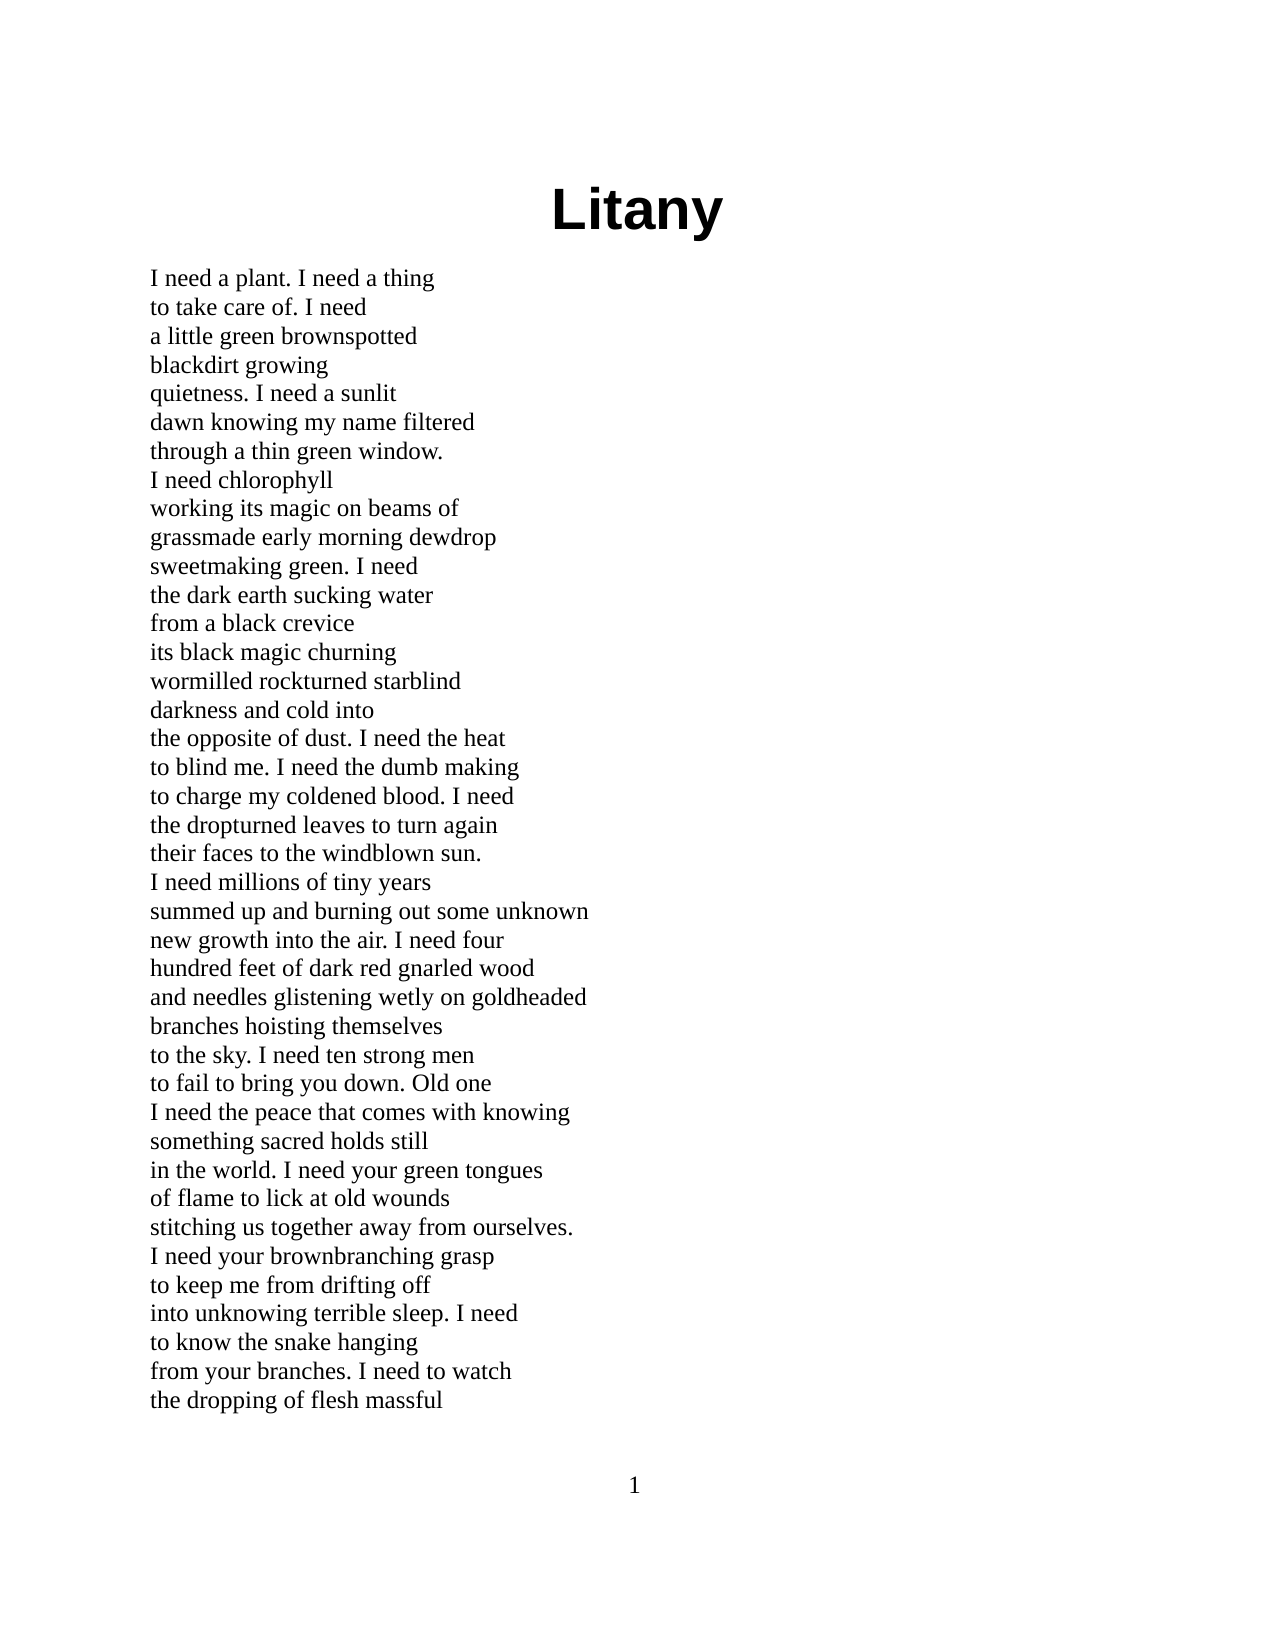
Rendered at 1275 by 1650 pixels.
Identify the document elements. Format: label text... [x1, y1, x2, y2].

text I need a plant. I need a thing to take care of. I need a little green brownspotted blackdirt growing quietness. I need a sunlit dawn knowing my name filtered through a thin green window. I need chlorophyll working its magic on beams of grassmade early morning dewdrop sweetmaking green. I need the dark earth sucking water from a black crevice its black magic churning wormilled rockturned starblind darkness and cold into the opposite of dust. I need the heat to blind me. I need the dumb making to charge my coldened blood. I need the dropturned leaves to turn again their faces to the windblown sun. I need millions of tiny years summed up and burning out some unknown new growth into the air. I need four hundred feet of dark red gnarled wood and needles glistening wetly on goldheaded branches hoisting themselves to the sky. I need ten strong men to fail to bring you down. Old one I need the peace that comes with knowing something sacred holds still in the world. I need your green tongues of flame to lick at old wounds stitching us together away from ourselves. I need your brownbranching grasp to keep me from drifting off into unknowing terrible sleep. I need to know the snake hanging from your branches. I need to watch the dropping of flesh massful [150, 263, 1125, 1413]
title Litany [150, 175, 1125, 242]
